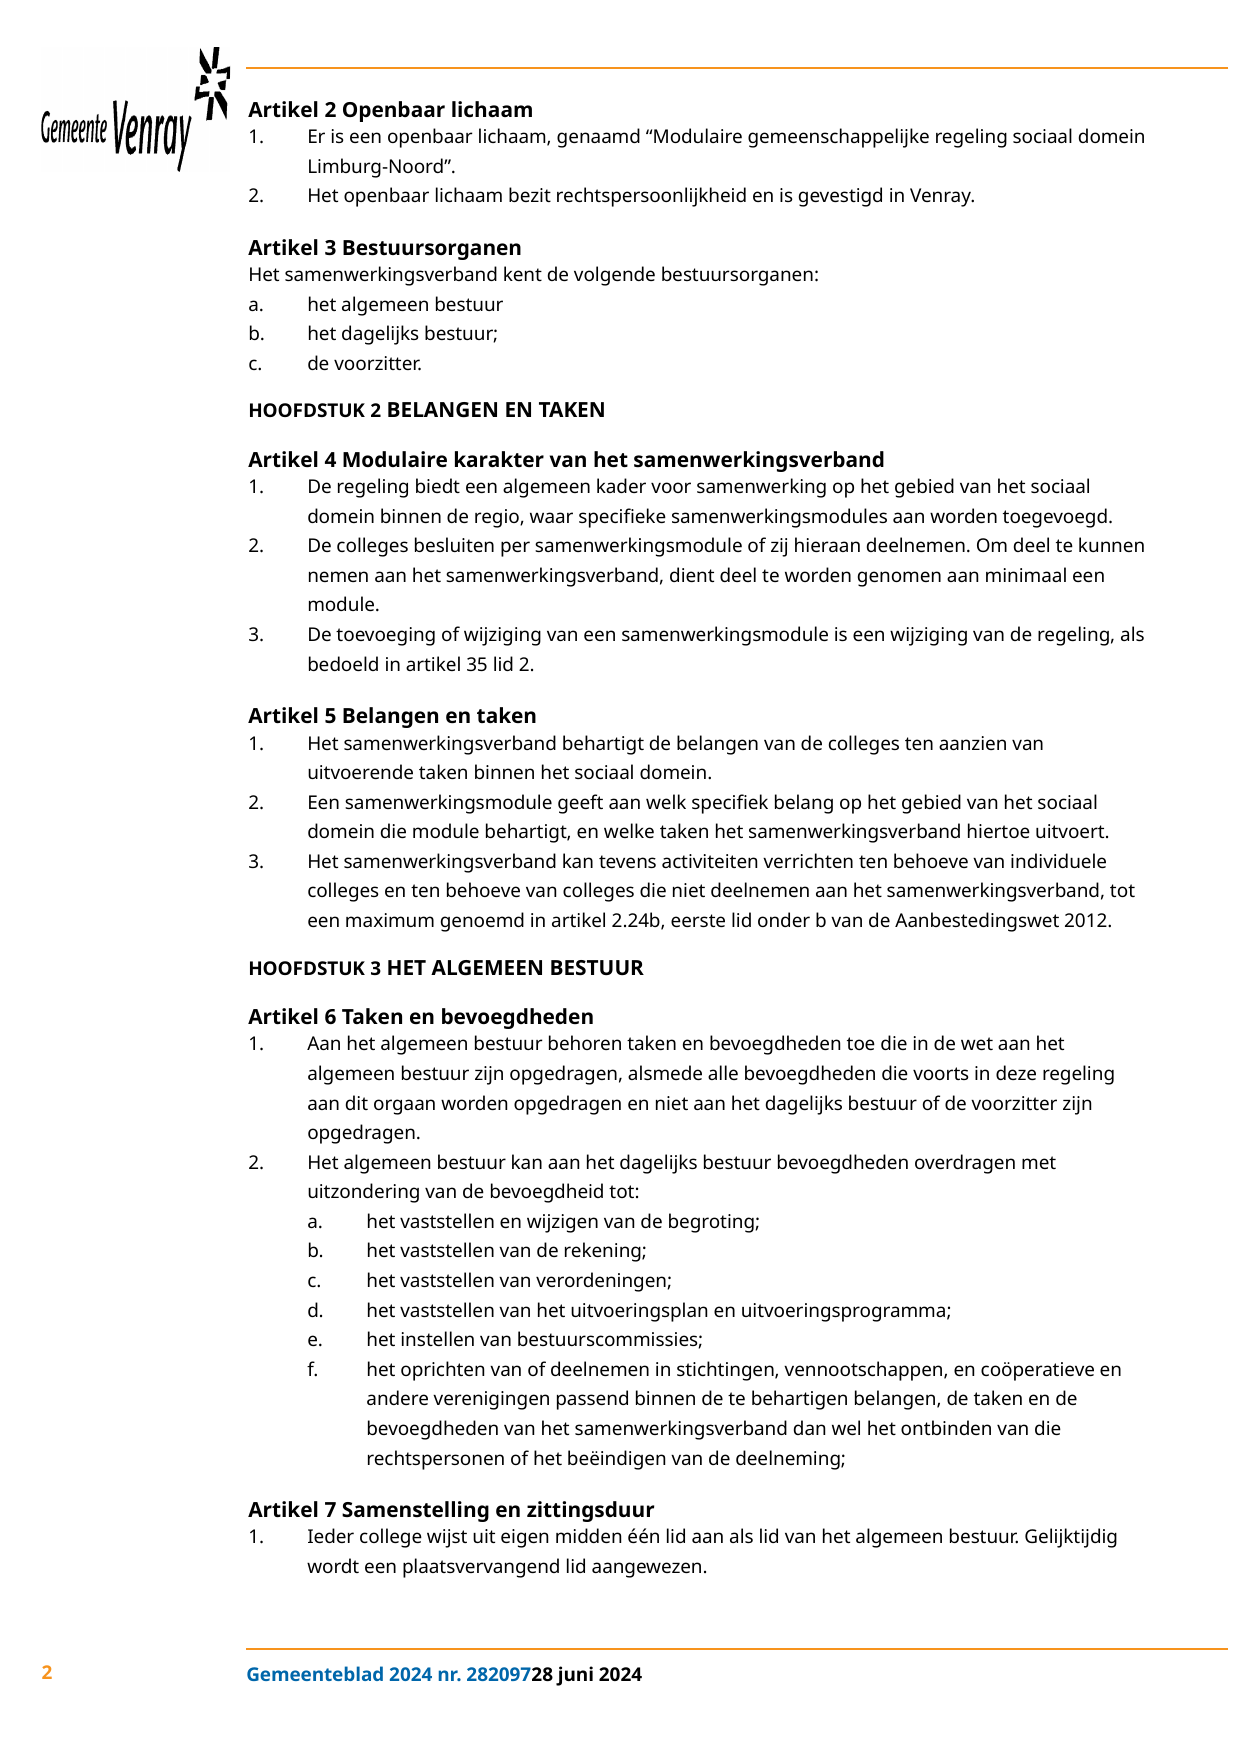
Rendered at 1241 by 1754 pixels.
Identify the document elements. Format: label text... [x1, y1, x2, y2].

text Artikel 2 Openbaar lichaam [248, 95, 1152, 123]
text Artikel 7 Samenstelling en zittingsduur [248, 1495, 1152, 1523]
list Aan het algemeen bestuur behoren taken en bevoegdheden toe die in de wet aan het algemeen bestuur zijn opgedragen, alsmede alle bevoegdheden die voorts in deze regeling aan dit orgaan worden opgedragen en niet aan het dagelijks bestuur of de voorzitter zijn opgedragen. [248, 1031, 1152, 1145]
text Artikel 6 Taken en bevoegdheden [248, 1002, 1152, 1031]
list het instellen van bestuurscommissies; [307, 1326, 1152, 1352]
list het oprichten van of deelnemen in stichtingen, vennootschappen, en coöperatieve en andere verenigingen passend binnen de te behartigen belangen, de taken en de bevoegdheden van het samenwerkingsverband dan wel het ontbinden van die rechtspersonen of het beëindigen van de deelneming; [307, 1356, 1152, 1470]
list De toevoeging of wijziging van een samenwerkingsmodule is een wijziging van de regeling, als bedoeld in artikel 35 lid 2. [248, 621, 1152, 677]
list Het algemeen bestuur kan aan het dagelijks bestuur bevoegdheden overdragen met uitzondering van de bevoegdheid tot: [248, 1149, 1152, 1204]
list het vaststellen en wijzigen van de begroting; [307, 1208, 1152, 1234]
list Ieder college wijst uit eigen midden één lid aan als lid van het algemeen bestuur. Gelijktijdig wordt een plaatsvervangend lid aangewezen. [248, 1523, 1152, 1579]
text Artikel 3 Bestuursorganen [248, 233, 1152, 261]
list Een samenwerkingsmodule geeft aan welk specifiek belang op het gebied van het sociaal domein die module behartigt, en welke taken het samenwerkingsverband hiertoe uitvoert. [248, 789, 1152, 844]
list het vaststellen van het uitvoeringsplan en uitvoeringsprogramma; [307, 1297, 1152, 1322]
list Het samenwerkingsverband kan tevens activiteiten verrichten ten behoeve van individuele colleges en ten behoeve van colleges die niet deelnemen aan het samenwerkingsverband, tot een maximum genoemd in artikel 2.24b, eerste lid onder b van de Aanbestedingswet 2012. [248, 848, 1152, 933]
picture [41, 47, 231, 172]
text Het samenwerkingsverband kent de volgende bestuursorganen: [248, 261, 1152, 287]
list De regeling biedt een algemeen kader voor samenwerking op het gebied van het sociaal domein binnen de regio, waar specifieke samenwerkingsmodules aan worden toegevoegd. [248, 473, 1152, 529]
list de voorzitter. [248, 350, 1152, 376]
list het vaststellen van de rekening; [307, 1238, 1152, 1263]
list Het openbaar lichaam bezit rechtspersoonlijkheid en is gevestigd in Venray. [248, 182, 1152, 208]
list het dagelijks bestuur; [248, 320, 1152, 346]
text HOOFDSTUK 2 BELANGEN EN TAKEN [248, 396, 1152, 424]
text HOOFDSTUK 3 HET ALGEMEEN BESTUUR [248, 953, 1152, 981]
text Artikel 4 Modulaire karakter van het samenwerkingsverband [248, 445, 1152, 473]
list Het samenwerkingsverband behartigt de belangen van de colleges ten aanzien van uitvoerende taken binnen het sociaal domein. [248, 730, 1152, 785]
list het vaststellen van verordeningen; [307, 1267, 1152, 1293]
list Er is een openbaar lichaam, genaamd “Modulaire gemeenschappelijke regeling sociaal domein Limburg-Noord”. [248, 123, 1152, 178]
list De colleges besluiten per samenwerkingsmodule of zij hieraan deelnemen. Om deel te kunnen nemen aan het samenwerkingsverband, dient deel te worden genomen aan minimaal een module. [248, 532, 1152, 617]
text Artikel 5 Belangen en taken [248, 701, 1152, 730]
list het algemeen bestuur [248, 291, 1152, 317]
